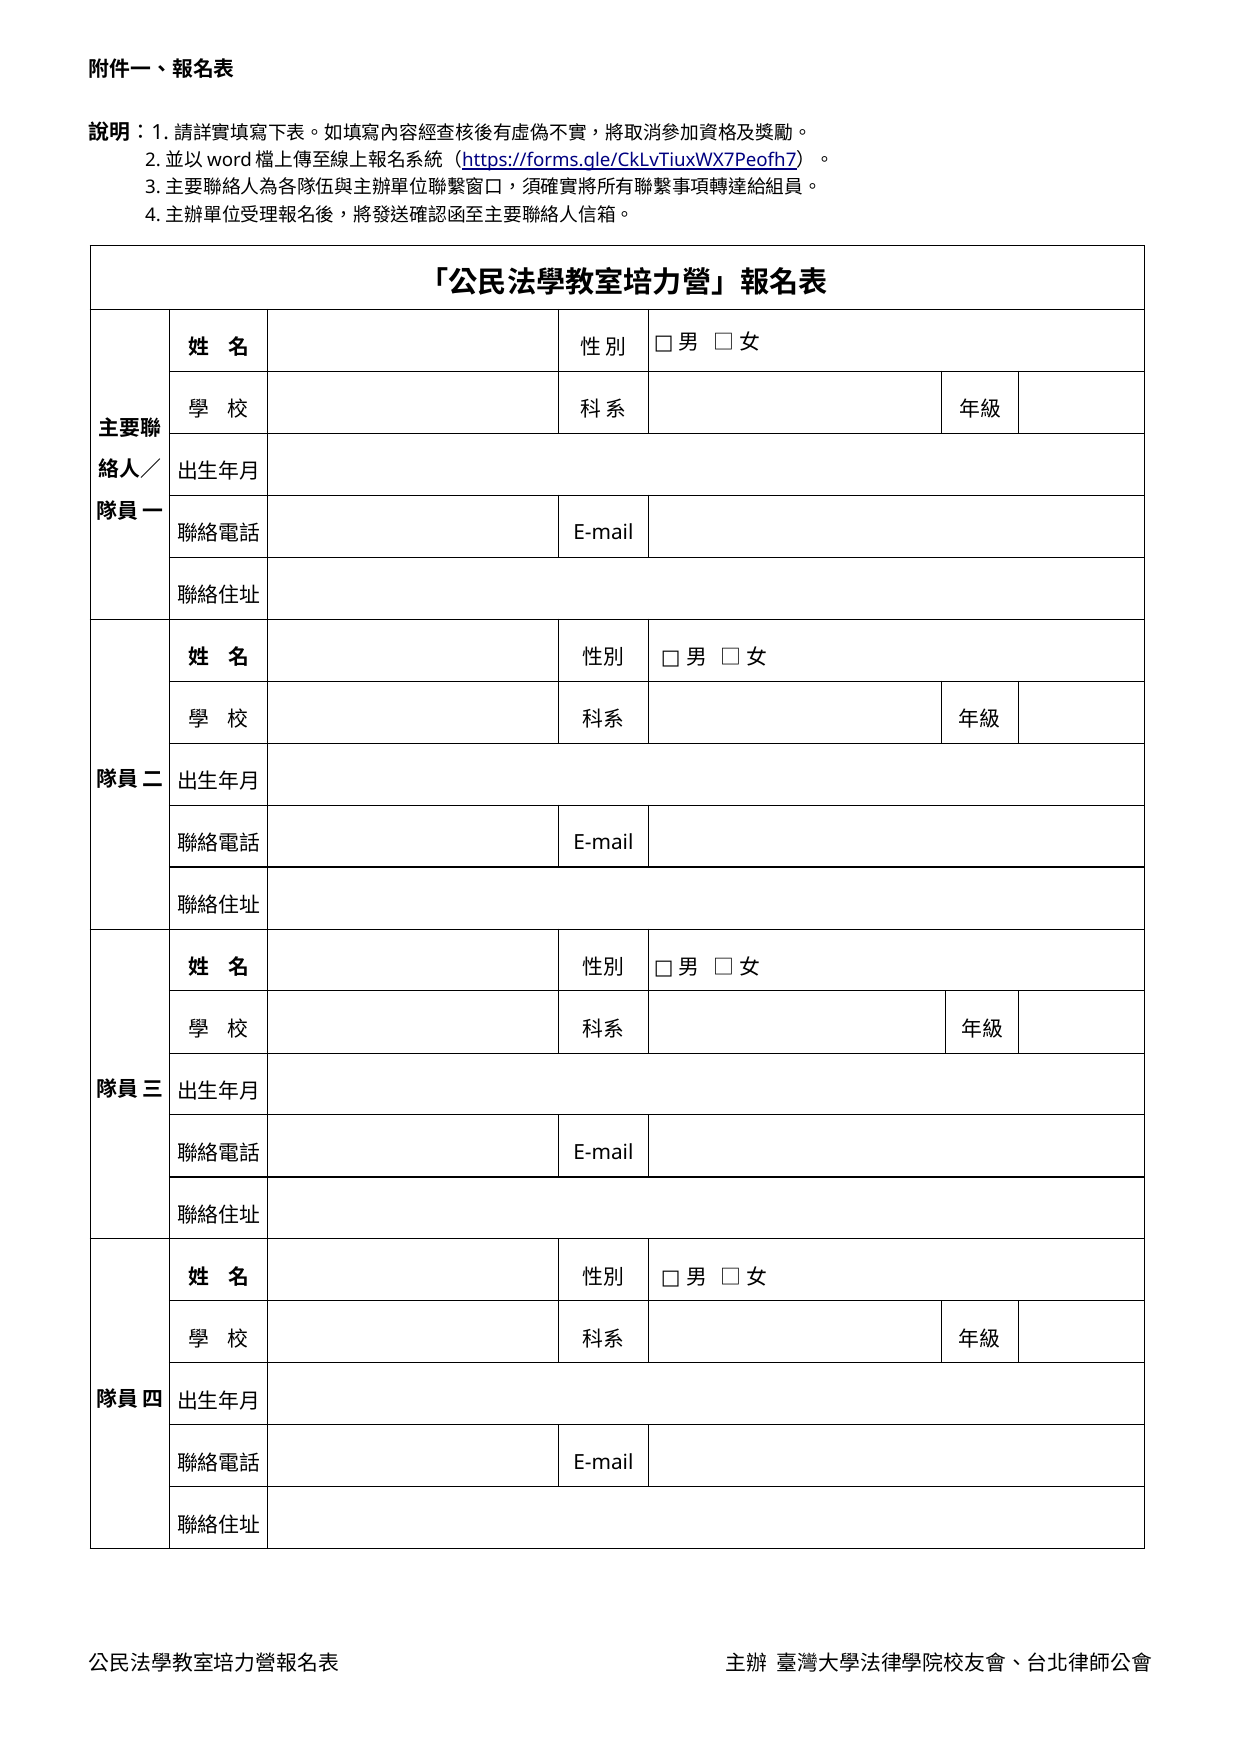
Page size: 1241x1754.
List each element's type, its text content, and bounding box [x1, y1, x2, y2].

table_cell 學 校 [170, 991, 267, 1052]
table_cell [649, 991, 945, 1052]
table_cell 出生年月 [170, 744, 267, 804]
table_cell 科 系 [559, 372, 648, 433]
table_cell E-mail [559, 1425, 648, 1486]
table_cell 姓 名 [170, 310, 267, 371]
text 3. 主要聯絡人為各隊伍與主辦單位聯繫窗口，須確實將所有聯繫事項轉達給組員。 [89, 172, 1152, 199]
table_cell [268, 1487, 1144, 1548]
table_cell 隊員 三 [91, 930, 169, 1238]
table_cell 性別 [559, 930, 648, 990]
table_cell 聯絡電話 [170, 1115, 267, 1176]
text 2. 並以word檔上傳至線上報名系統（https://forms.gle/CkLvTiuxWX7Peofh7）。 [89, 145, 1152, 172]
table_cell [268, 930, 558, 990]
table_cell 性 別 [559, 310, 648, 371]
table_cell □ 男 □ 女 [649, 620, 1144, 681]
table_cell [268, 868, 1144, 928]
table_cell [268, 1425, 558, 1486]
table_cell 出生年月 [170, 1363, 267, 1424]
table_cell [649, 1115, 1144, 1176]
table_cell [268, 434, 1144, 494]
table_cell [268, 744, 1144, 804]
table_cell 出生年月 [170, 434, 267, 494]
table_cell [268, 558, 1144, 618]
table_cell [268, 682, 558, 742]
table_cell 隊員 四 [91, 1239, 169, 1548]
table_cell □ 男 □ 女 [649, 1239, 1144, 1300]
table_cell 年級 [946, 991, 1018, 1052]
table_cell 聯絡電話 [170, 496, 267, 557]
table_cell [268, 310, 558, 371]
table_cell 隊員 二 [91, 620, 169, 928]
table_cell 性別 [559, 1239, 648, 1300]
table_cell 聯絡住址 [170, 1178, 267, 1238]
table_cell [649, 1301, 941, 1362]
table_cell 科系 [559, 991, 648, 1052]
table_cell [1019, 682, 1144, 742]
table_cell 學 校 [170, 1301, 267, 1362]
table_cell 主要聯絡人／ 隊員 一 [91, 310, 169, 618]
table_cell [268, 1301, 558, 1362]
table_cell [268, 1239, 558, 1300]
table_cell 聯絡住址 [170, 868, 267, 928]
table_cell [268, 1178, 1144, 1238]
table_cell [268, 1363, 1144, 1424]
table_cell □ 男 □ 女 [649, 310, 1144, 371]
table_cell 姓 名 [170, 620, 267, 681]
table_cell 聯絡住址 [170, 1487, 267, 1548]
table_header 「公民法學教室培力營」報名表 [91, 246, 1144, 309]
table_cell [268, 1054, 1144, 1114]
table_cell 科系 [559, 1301, 648, 1362]
table_cell [1019, 1301, 1144, 1362]
table_cell 學 校 [170, 682, 267, 742]
table_cell [268, 806, 558, 866]
table_cell [649, 372, 941, 433]
table_cell [268, 1115, 558, 1176]
table_cell [268, 372, 558, 433]
table_cell [268, 496, 558, 557]
text 說明：1. 請詳實填寫下表。如填寫內容經查核後有虛偽不實，將取消參加資格及獎勵。 [89, 118, 1152, 145]
table_cell 聯絡電話 [170, 1425, 267, 1486]
table_cell E-mail [559, 806, 648, 866]
table_cell □ 男 □ 女 [649, 930, 1144, 990]
table_cell 姓 名 [170, 930, 267, 990]
table_cell E-mail [559, 496, 648, 557]
table_cell 年級 [942, 372, 1018, 433]
table_cell 科系 [559, 682, 648, 742]
table_cell 性別 [559, 620, 648, 681]
table_cell E-mail [559, 1115, 648, 1176]
text 4. 主辦單位受理報名後，將發送確認函至主要聯絡人信箱。 [89, 199, 1152, 226]
table_cell [649, 496, 1144, 557]
table_cell [1019, 372, 1144, 433]
table_cell 年級 [942, 1301, 1018, 1362]
table_cell [649, 806, 1144, 866]
table_cell [1019, 991, 1144, 1052]
table_cell 出生年月 [170, 1054, 267, 1114]
table_cell 聯絡電話 [170, 806, 267, 866]
table_cell 年級 [942, 682, 1018, 742]
table_cell [268, 620, 558, 681]
table_cell 聯絡住址 [170, 558, 267, 618]
table_cell [268, 991, 558, 1052]
table_cell 姓 名 [170, 1239, 267, 1300]
table_cell [649, 682, 941, 742]
table_cell 學 校 [170, 372, 267, 433]
table_cell [649, 1425, 1144, 1486]
